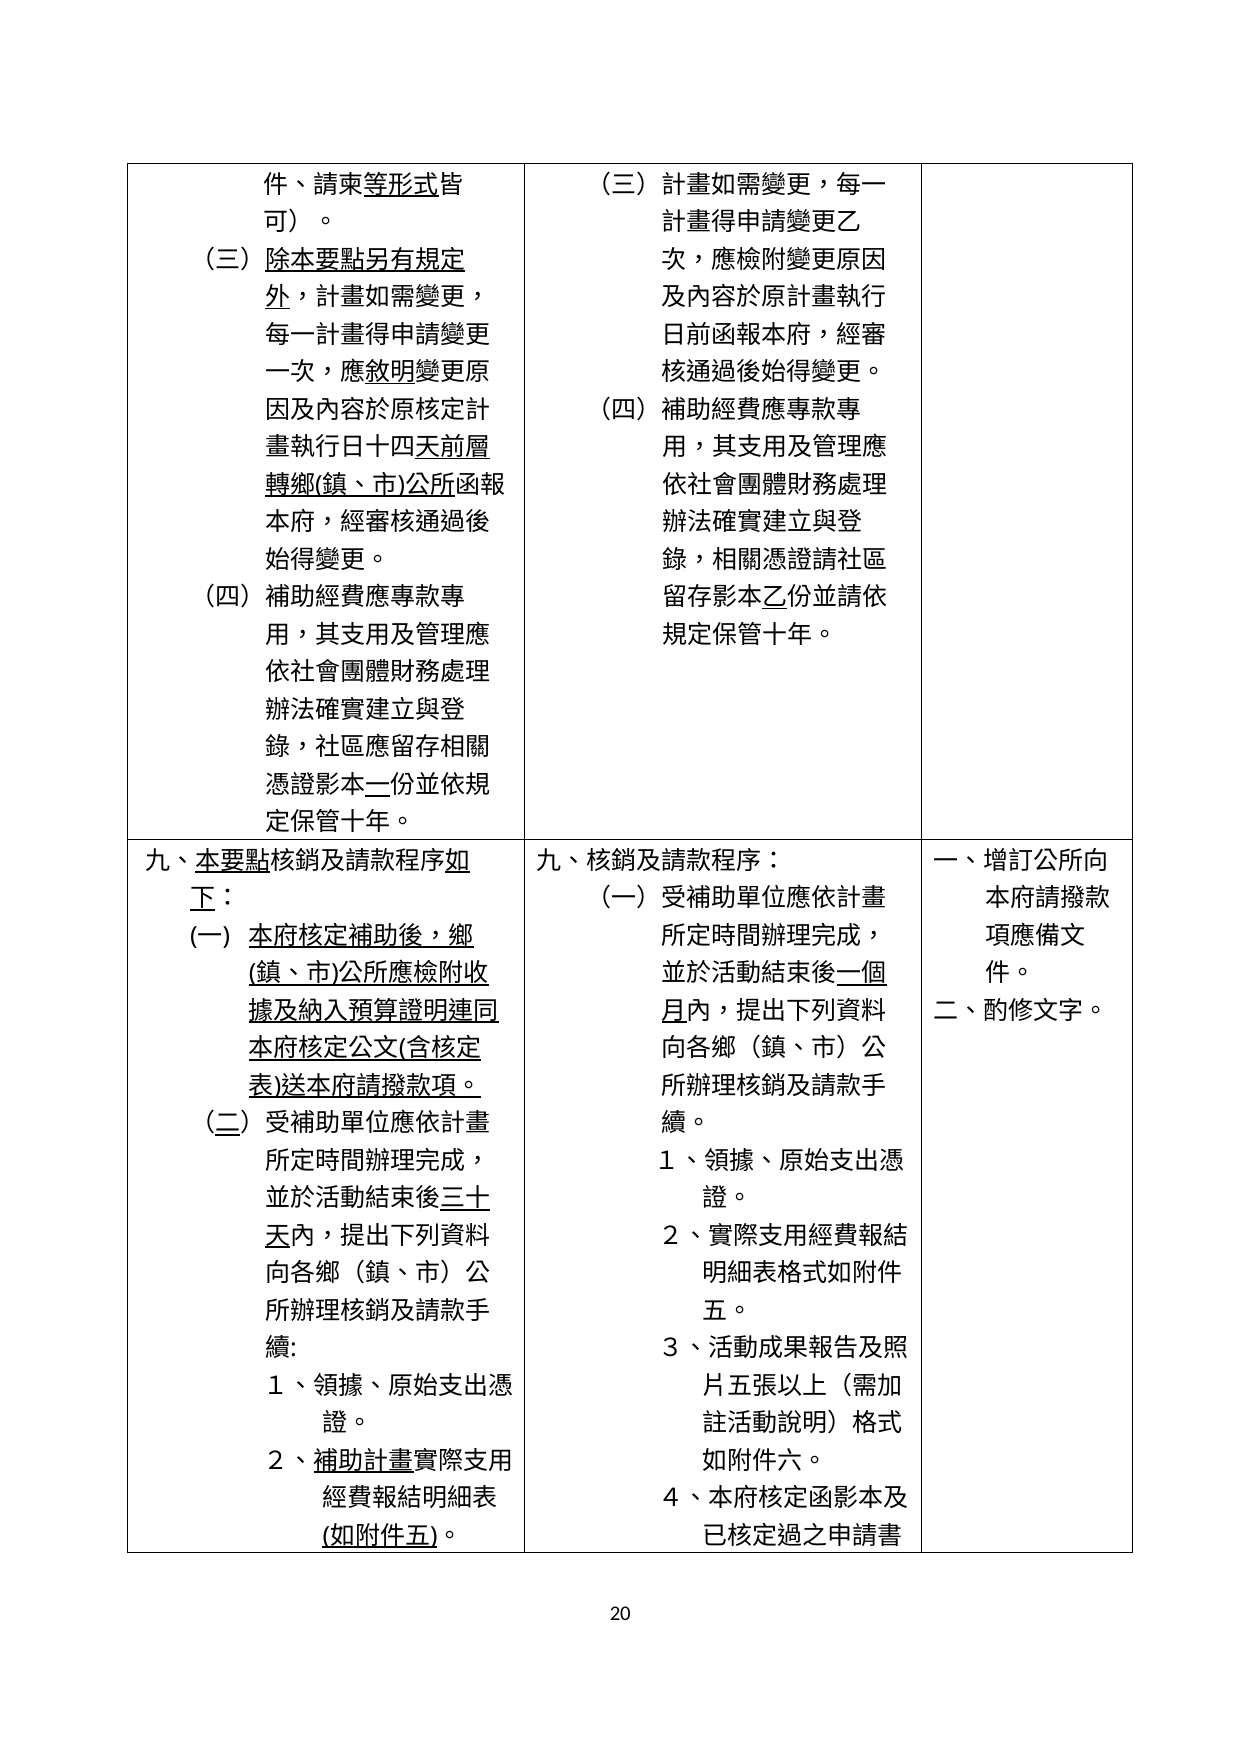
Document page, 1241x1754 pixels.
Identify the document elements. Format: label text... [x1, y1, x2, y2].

table_cell 一、增訂公所向本府請撥款項應備文件。 二、酌修文字。 [922, 840, 1132, 1552]
table_cell [922, 164, 1132, 838]
table_cell 件、請柬等形式皆可）。 （三）除本要點另有規定外，計畫如需變更，每一計畫得申請變更一次，應敘明變更原因及內容於原核定計畫執行日十四天前層轉鄉(鎮、市)公所函報本府，經審核通過後始得變更。 （四）補助經費應專款專用，其支用及管理應依社會團體財務處理辦法確實建立與登錄，社區應留存相關憑證影本一份並依規定保管十年。 [128, 164, 524, 838]
table_cell 九、核銷及請款程序： （一）受補助單位應依計畫所定時間辦理完成，並於活動結束後一個月內，提出下列資料向各鄉（鎮、市）公所辦理核銷及請款手續。 １、領據、原始支出憑證。 ２、實際支用經費報結明細表格式如附件五。 ３、活動成果報告及照片五張以上（需加註活動說明）格式如附件六。 ４、本府核定函影本及已核定過之申請書 [525, 840, 921, 1552]
table_cell （三）計畫如需變更，每一計畫得申請變更乙次，應檢附變更原因及內容於原計畫執行日前函報本府，經審核通過後始得變更。 （四）補助經費應專款專用，其支用及管理應依社會團體財務處理辦法確實建立與登錄，相關憑證請社區留存影本乙份並請依規定保管十年。 [525, 164, 921, 838]
table_cell 九、本要點核銷及請款程序如下： 本府核定補助後，鄉(鎮、市)公所應檢附收據及納入預算證明連同本府核定公文(含核定表)送本府請撥款項。 （二）受補助單位應依計畫所定時間辦理完成，並於活動結束後三十天內，提出下列資料向各鄉（鎮、市）公所辦理核銷及請款手續: １、領據、原始支出憑證。 ２、補助計畫實際支用經費報結明細表 (如附件五)。 [128, 840, 524, 1552]
